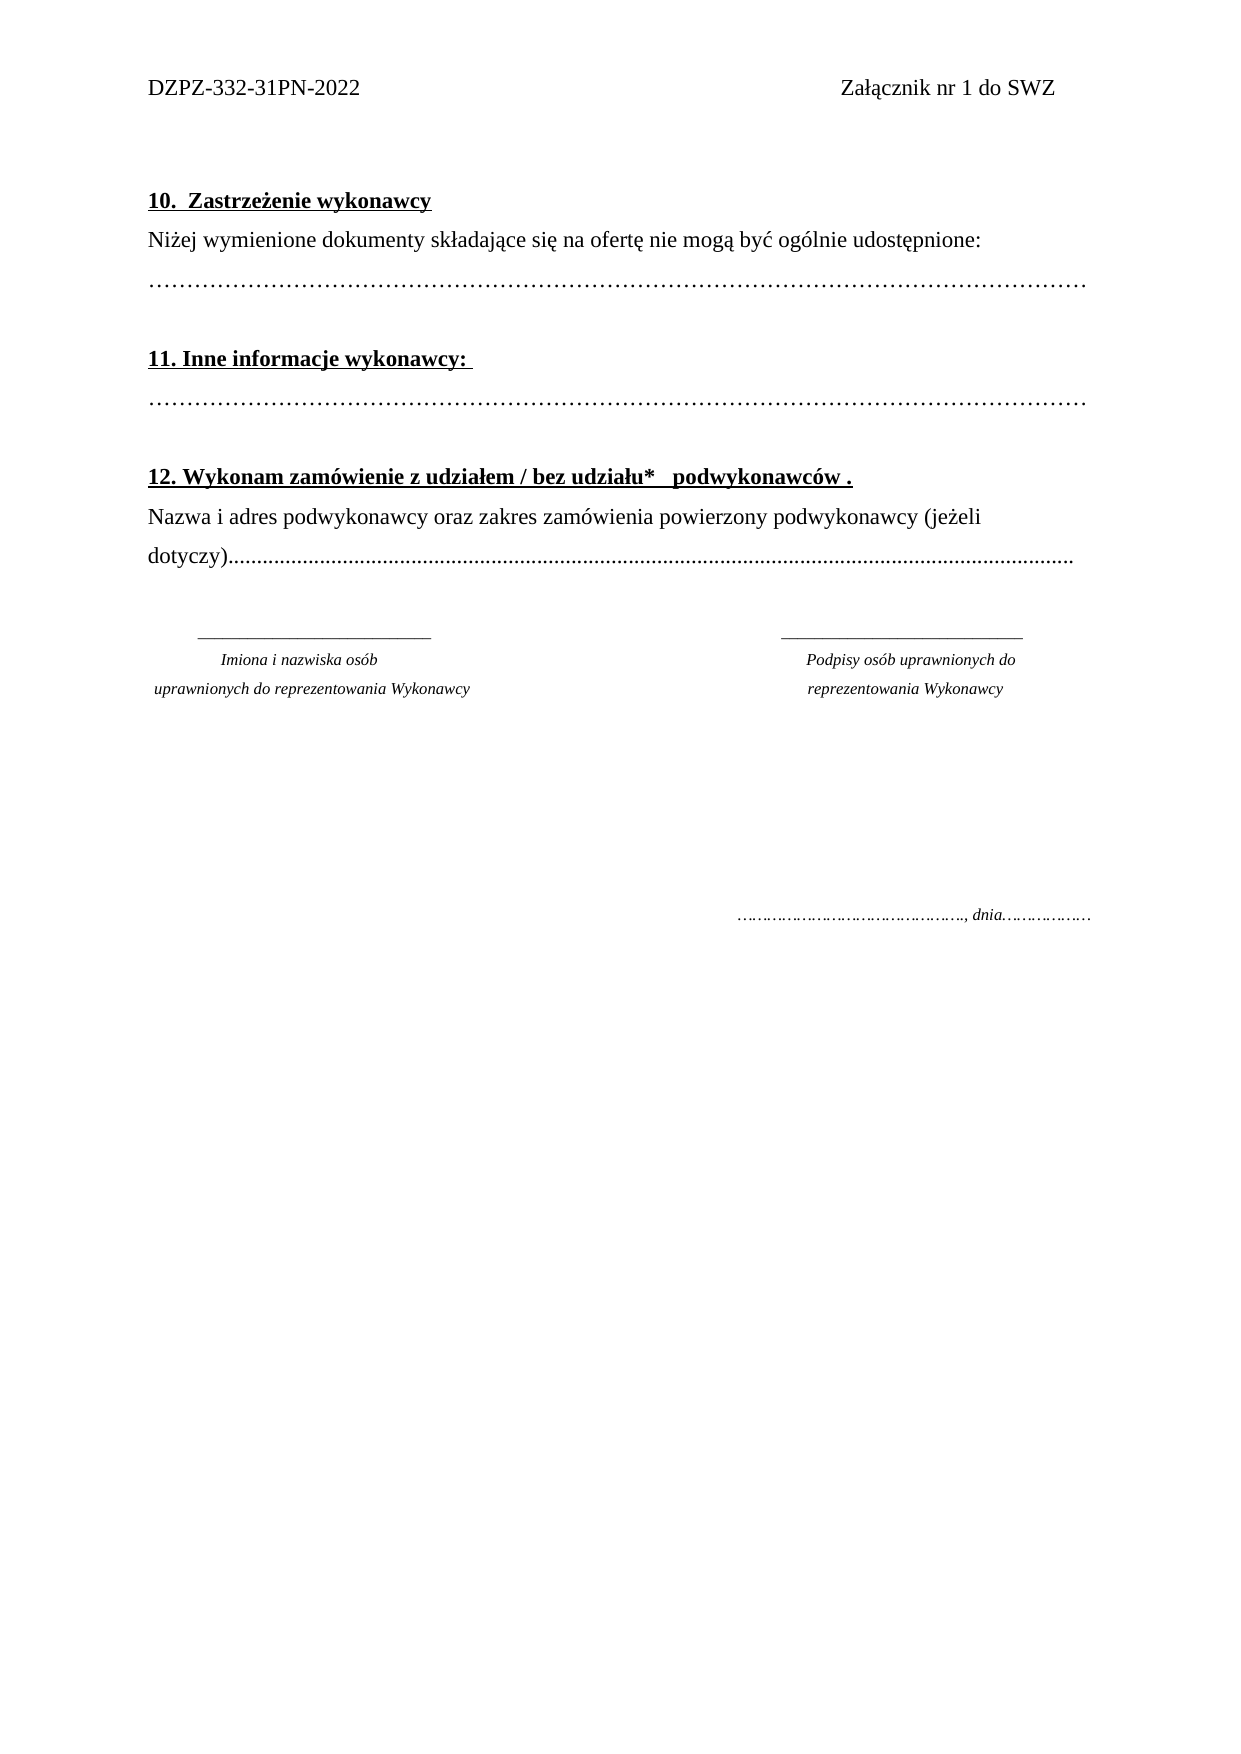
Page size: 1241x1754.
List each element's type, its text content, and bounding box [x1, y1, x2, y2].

text uprawnionych do reprezentowania Wykonawcy reprezentowania Wykonawcy [154, 679, 1093, 698]
text Nazwa i adres podwykonawcy oraz zakres zamówienia powierzony podwykonawcy (jeżeli dotyczy).................................................................................................................................................... [148, 503, 1093, 569]
text ………………………………………., dnia……………… [148, 905, 1093, 924]
text 10. Zastrzeżenie wykonawcy [148, 187, 1093, 213]
text …………………………………………………………………………………………………………… [148, 266, 1093, 292]
text 11. Inne informacje wykonawcy: [148, 345, 1093, 371]
text 12. Wykonam zamówienie z udziałem / bez udziału* podwykonawców . [148, 463, 1093, 490]
text …………………………………………………………………………………………………………… [148, 384, 1093, 411]
text Imiona i nazwiska osób Podpisy osób uprawnionych do [154, 650, 1093, 669]
text ____________________________ _____________________________ [148, 621, 1093, 641]
text Niżej wymienione dokumenty składające się na ofertę nie mogą być ogólnie udostępnione: [148, 227, 1093, 253]
